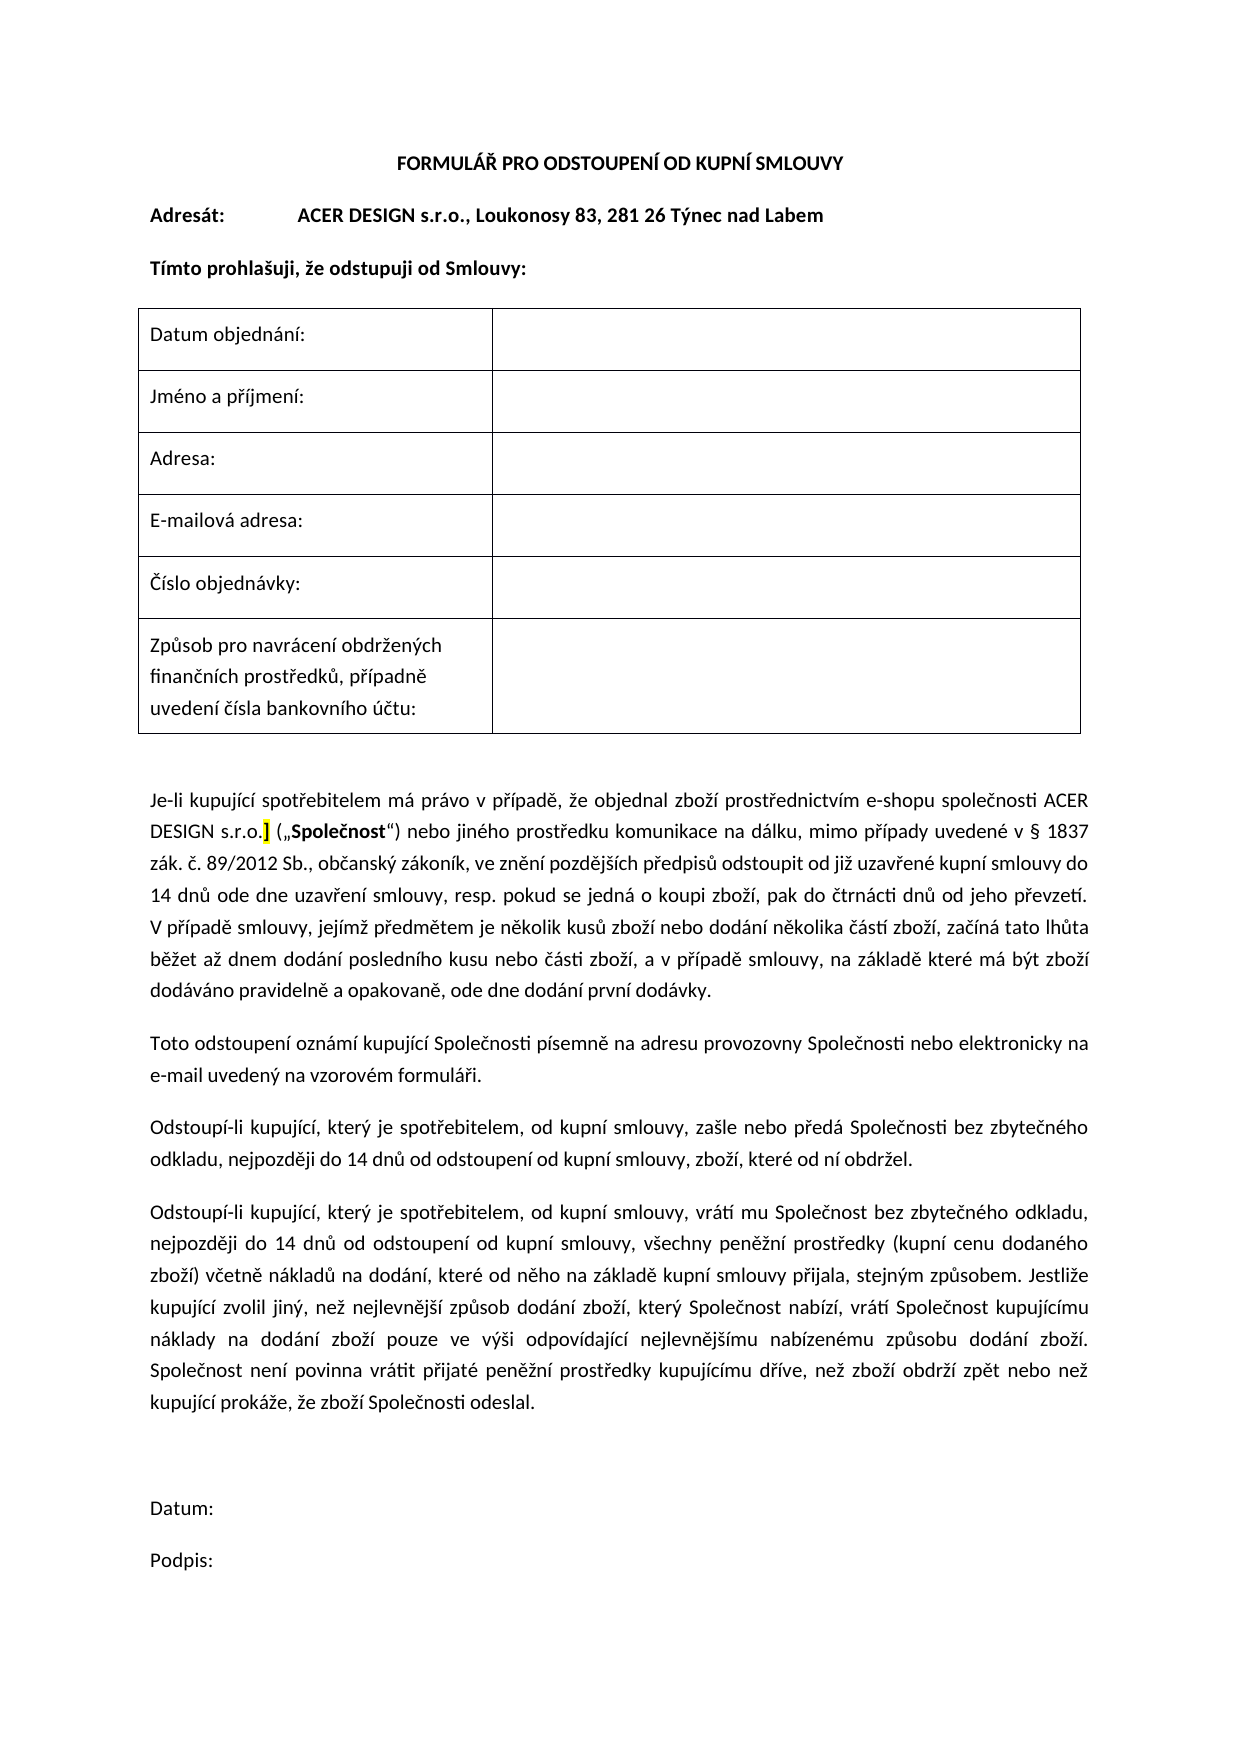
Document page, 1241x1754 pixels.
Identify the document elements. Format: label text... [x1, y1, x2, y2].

text Formulář pro odstoupení od KUPNÍ Smlouvy [150, 150, 1090, 175]
table_cell Číslo objednávky: [139, 557, 492, 618]
text Podpis: [150, 1547, 1090, 1573]
text Je-li kupující spotřebitelem má právo v případě, že objednal zboží prostřednictvím e-shopu společnosti ACER DESIGN s.r.o.] („Společnost“) nebo jiného prostředku komunikace na dálku, mimo případy uvedené v § 1837 zák. č. 89/2012 Sb., občanský zákoník, ve znění pozdějších předpisů odstoupit od již uzavřené kupní smlouvy do 14 dnů ode dne uzavření smlouvy, resp. pokud se jedná o koupi zboží, pak do čtrnácti dnů od jeho převzetí. V případě smlouvy, jejímž předmětem je několik kusů zboží nebo dodání několika částí zboží, začíná tato lhůta běžet až dnem dodání posledního kusu nebo části zboží, a v případě smlouvy, na základě které má být zboží dodáváno pravidelně a opakovaně, ode dne dodání první dodávky. [150, 787, 1090, 1003]
table_cell Adresa: [139, 433, 492, 494]
table_cell E-mailová adresa: [139, 495, 492, 556]
table_cell Jméno a příjmení: [139, 371, 492, 432]
text Adresát: ACER DESIGN s.r.o., Loukonosy 83, 281 26 Týnec nad Labem [150, 203, 1090, 228]
table_header Datum objednání: [139, 309, 492, 370]
table_cell [493, 495, 1080, 556]
table_cell [493, 371, 1080, 432]
text Odstoupí-li kupující, který je spotřebitelem, od kupní smlouvy, zašle nebo předá Společnosti bez zbytečného odkladu, nejpozději do 14 dnů od odstoupení od kupní smlouvy, zboží, které od ní obdržel. [150, 1114, 1090, 1172]
table_cell Způsob pro navrácení obdržených finančních prostředků, případně uvedení čísla bankovního účtu: [139, 619, 492, 733]
table_cell [493, 619, 1080, 733]
table_cell [493, 433, 1080, 494]
table_cell [493, 557, 1080, 618]
text Tímto prohlašuji, že odstupuji od Smlouvy: [150, 255, 1090, 281]
text Datum: [150, 1495, 1090, 1520]
table_header [493, 309, 1080, 370]
text Odstoupí-li kupující, který je spotřebitelem, od kupní smlouvy, vrátí mu Společnost bez zbytečného odkladu, nejpozději do 14 dnů od odstoupení od kupní smlouvy, všechny peněžní prostředky (kupní cenu dodaného zboží) včetně nákladů na dodání, které od něho na základě kupní smlouvy přijala, stejným způsobem. Jestliže kupující zvolil jiný, než nejlevnější způsob dodání zboží, který Společnost nabízí, vrátí Společnost kupujícímu náklady na dodání zboží pouze ve výši odpovídající nejlevnějšímu nabízenému způsobu dodání zboží. Společnost není povinna vrátit přijaté peněžní prostředky kupujícímu dříve, než zboží obdrží zpět nebo než kupující prokáže, že zboží Společnosti odeslal. [150, 1199, 1090, 1415]
text Toto odstoupení oznámí kupující Společnosti písemně na adresu provozovny Společnosti nebo elektronicky na e-mail uvedený na vzorovém formuláři. [150, 1030, 1090, 1087]
